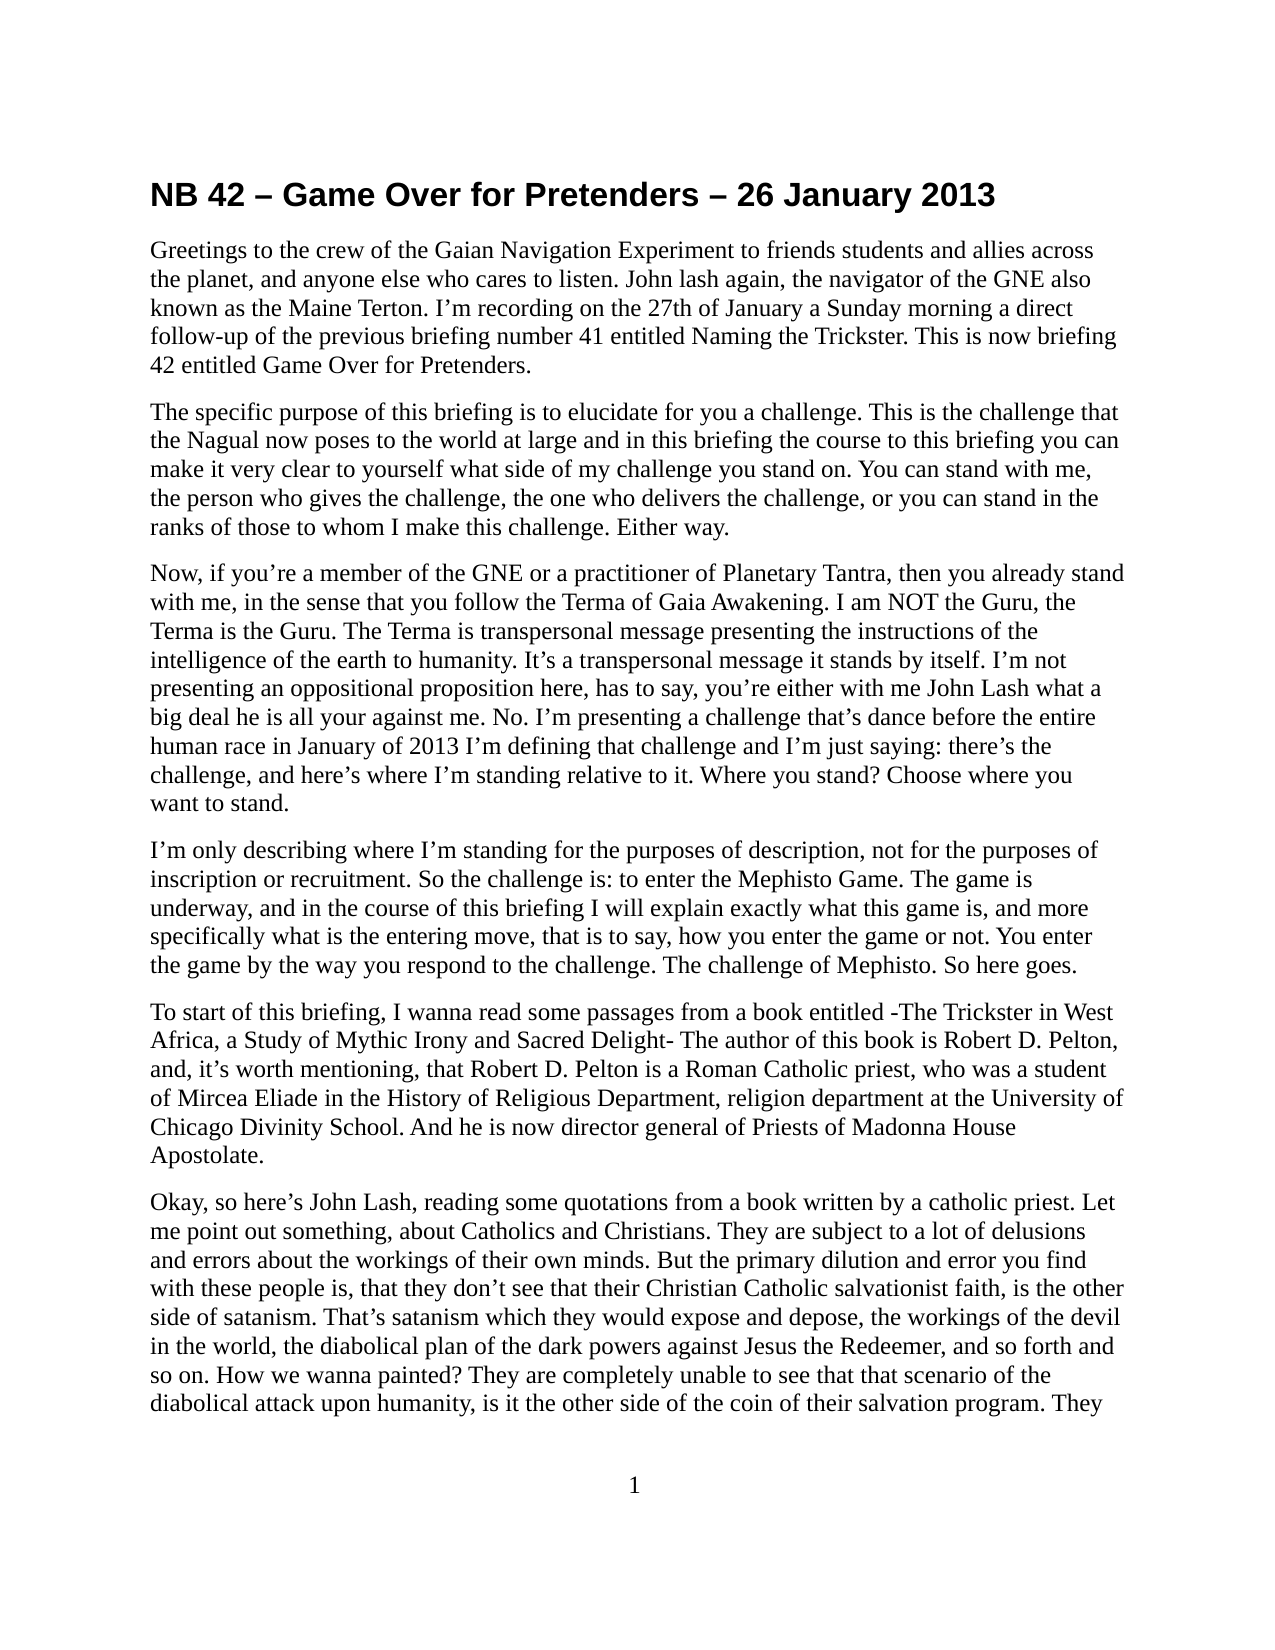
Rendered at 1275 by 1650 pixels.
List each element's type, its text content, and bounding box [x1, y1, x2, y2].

text I’m only describing where I’m standing for the purposes of description, not for the purposes of inscription or recruitment. So the challenge is: to enter the Mephisto Game. The game is underway, and in the course of this briefing I will explain exactly what this game is, and more specifically what is the entering move, that is to say, how you enter the game or not. You enter the game by the way you respond to the challenge. The challenge of Mephisto. So here goes. [150, 835, 1125, 979]
subtitle NB 42 – Game Over for Pretenders – 26 January 2013 [150, 175, 1125, 214]
text Now, if you’re a member of the GNE or a practitioner of Planetary Tantra, then you already stand with me, in the sense that you follow the Terma of Gaia Awakening. I am NOT the Guru, the Terma is the Guru. The Terma is transpersonal message presenting the instructions of the intelligence of the earth to humanity. It’s a transpersonal message it stands by itself. I’m not presenting an oppositional proposition here, has to say, you’re either with me John Lash what a big deal he is all your against me. No. I’m presenting a challenge that’s dance before the entire human race in January of 2013 I’m defining that challenge and I’m just saying: there’s the challenge, and here’s where I’m standing relative to it. Where you stand? Choose where you want to stand. [150, 558, 1125, 817]
text To start of this briefing, I wanna read some passages from a book entitled -The Trickster in West Africa, a Study of Mythic Irony and Sacred Delight- The author of this book is Robert D. Pelton, and, it’s worth mentioning, that Robert D. Pelton is a Roman Catholic priest, who was a student of Mircea Eliade in the History of Religious Department, religion department at the University of Chicago Divinity School. And he is now director general of Priests of Madonna House Apostolate. [150, 997, 1125, 1169]
text Okay, so here’s John Lash, reading some quotations from a book written by a catholic priest. Let me point out something, about Catholics and Christians. They are subject to a lot of delusions and errors about the workings of their own minds. But the primary dilution and error you find with these people is, that they don’t see that their Christian Catholic salvationist faith, is the other side of satanism. That’s satanism which they would expose and depose, the workings of the devil in the world, the diabolical plan of the dark powers against Jesus the Redeemer, and so forth and so on. How we wanna painted? They are completely unable to see that that scenario of the diabolical attack upon humanity, is it the other side of the coin of their salvation program. They [150, 1187, 1125, 1417]
text The specific purpose of this briefing is to elucidate for you a challenge. This is the challenge that the Nagual now poses to the world at large and in this briefing the course to this briefing you can make it very clear to yourself what side of my challenge you stand on. You can stand with me, the person who gives the challenge, the one who delivers the challenge, or you can stand in the ranks of those to whom I make this challenge. Either way. [150, 397, 1125, 541]
text Greetings to the crew of the Gaian Navigation Experiment to friends students and allies across the planet, and anyone else who cares to listen. John lash again, the navigator of the GNE also known as the Maine Terton. I’m recording on the 27th of January a Sunday morning a direct follow-up of the previous briefing number 41 entitled Naming the Trickster. This is now briefing 42 entitled Game Over for Pretenders. [150, 235, 1125, 379]
